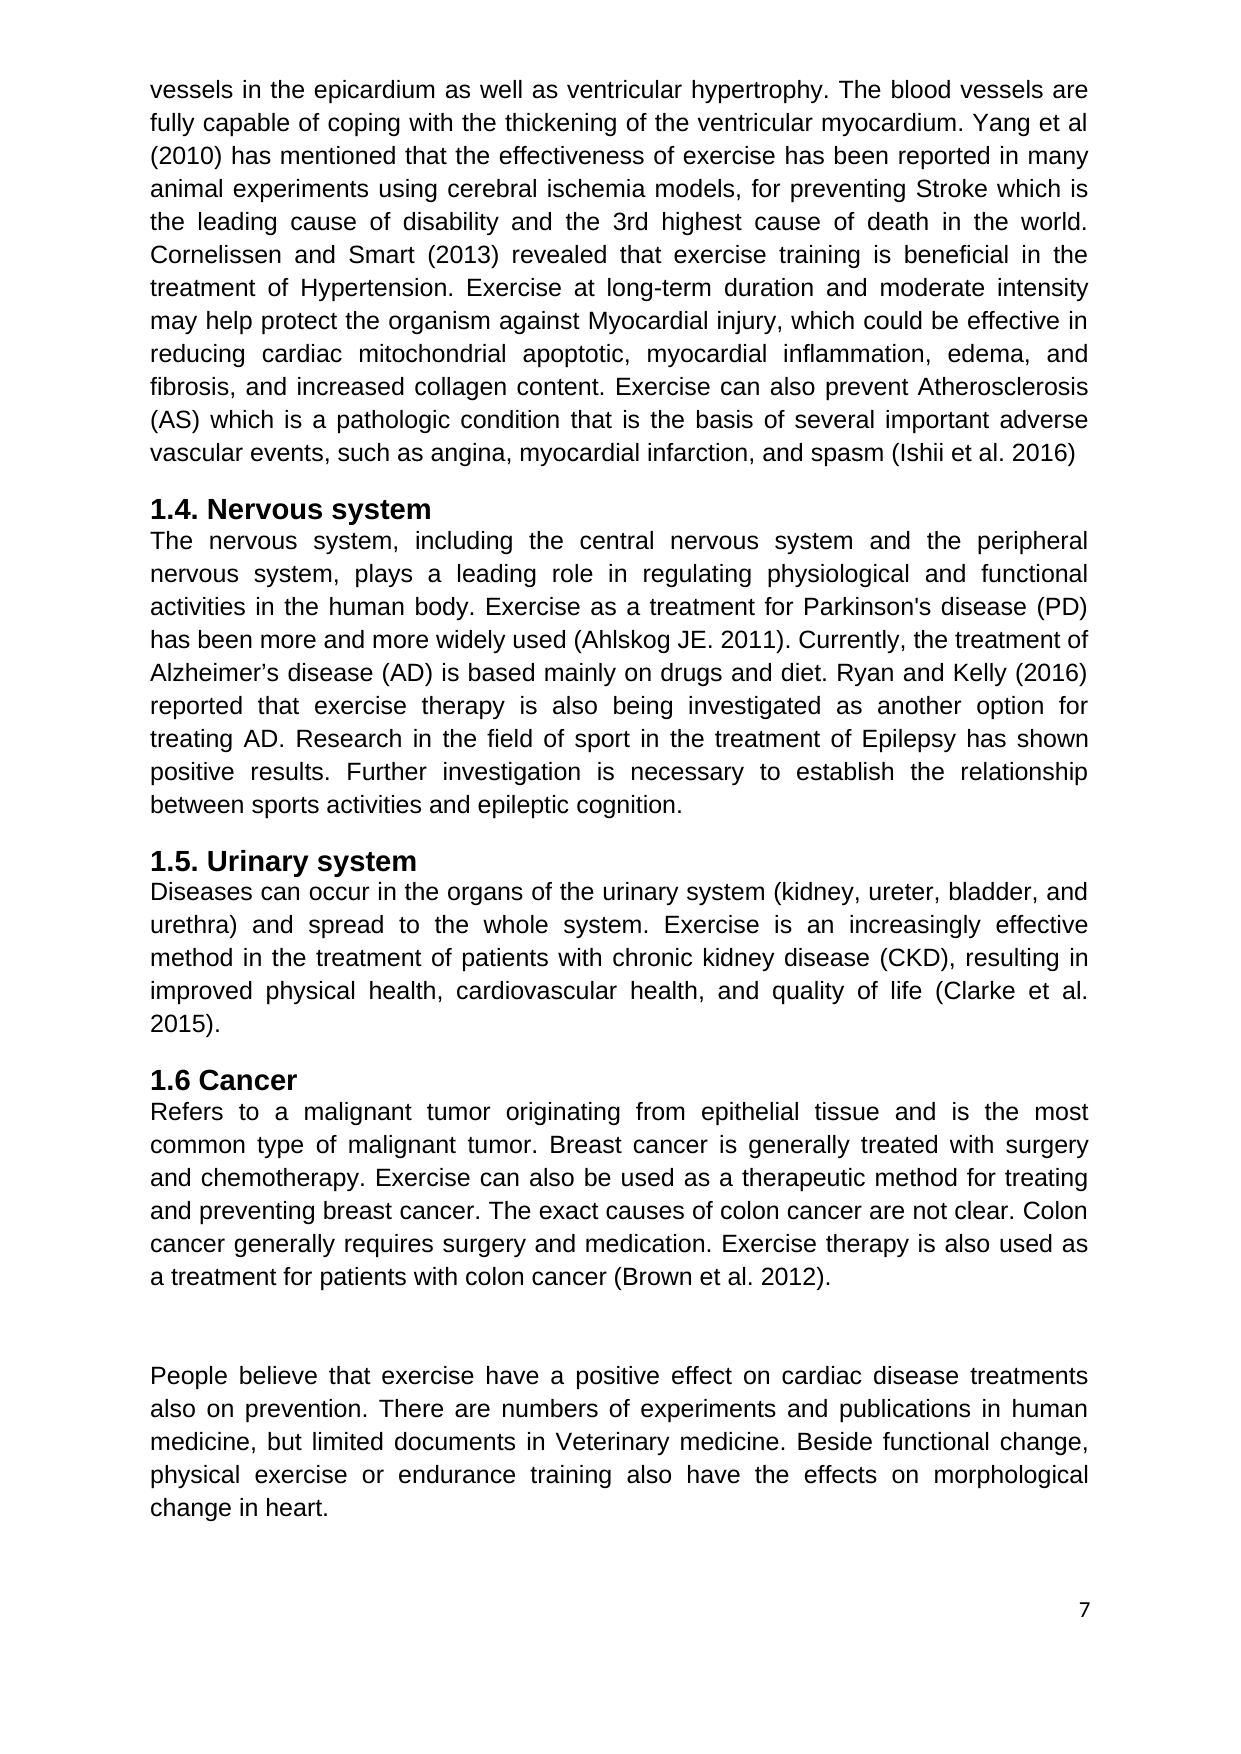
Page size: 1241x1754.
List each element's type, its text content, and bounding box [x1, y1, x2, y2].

text Diseases can occur in the organs of the urinary system (kidney, ureter, bladder, and urethra) and spread to the whole system. Exercise is an increasingly effective method in the treatment of patients with chronic kidney disease (CKD), resulting in improved physical health, cardiovascular health, and quality of life (Clarke et al. 2015). [150, 877, 1090, 1038]
text The nervous system, including the central nervous system and the peripheral nervous system, plays a leading role in regulating physiological and functional activities in the human body. Exercise as a treatment for Parkinson's disease (PD) has been more and more widely used (Ahlskog JE. 2011). Currently, the treatment of Alzheimer’s disease (AD) is based mainly on drugs and diet. Ryan and Kelly (2016) reported that exercise therapy is also being investigated as another option for treating AD. Research in the field of sport in the treatment of Epilepsy has shown positive results. Further investigation is necessary to establish the relationship between sports activities and epileptic cognition. [150, 526, 1090, 818]
text Refers to a malignant tumor originating from epithelial tissue and is the most common type of malignant tumor. Breast cancer is generally treated with surgery and chemotherapy. Exercise can also be used as a therapeutic method for treating and preventing breast cancer. The exact causes of colon cancer are not clear. Colon cancer generally requires surgery and medication. Exercise therapy is also used as a treatment for patients with colon cancer (Brown et al. 2012). [150, 1097, 1090, 1291]
subtitle 1.5. Urinary system [150, 844, 1090, 877]
text vessels in the epicardium as well as ventricular hypertrophy. The blood vessels are fully capable of coping with the thickening of the ventricular myocardium. Yang et al (2010) has mentioned that the effectiveness of exercise has been reported in many animal experiments using cerebral ischemia models, for preventing Stroke which is the leading cause of disability and the 3rd highest cause of death in the world. Cornelissen and Smart (2013) revealed that exercise training is beneficial in the treatment of Hypertension. Exercise at long-term duration and moderate intensity may help protect the organism against Myocardial injury, which could be effective in reducing cardiac mitochondrial apoptotic, myocardial inflammation, edema, and fibrosis, and increased collagen content. Exercise can also prevent Atherosclerosis (AS) which is a pathologic condition that is the basis of several important adverse vascular events, such as angina, myocardial infarction, and spasm (Ishii et al. 2016) [150, 75, 1090, 467]
subtitle 1.6 Cancer [150, 1063, 1090, 1097]
subtitle 1.4. Nervous system [150, 492, 1090, 526]
text People believe that exercise have a positive effect on cardiac disease treatments also on prevention. There are numbers of experiments and publications in human medicine, but limited documents in Veterinary medicine. Beside functional change, physical exercise or endurance training also have the effects on morphological change in heart. [150, 1361, 1090, 1522]
